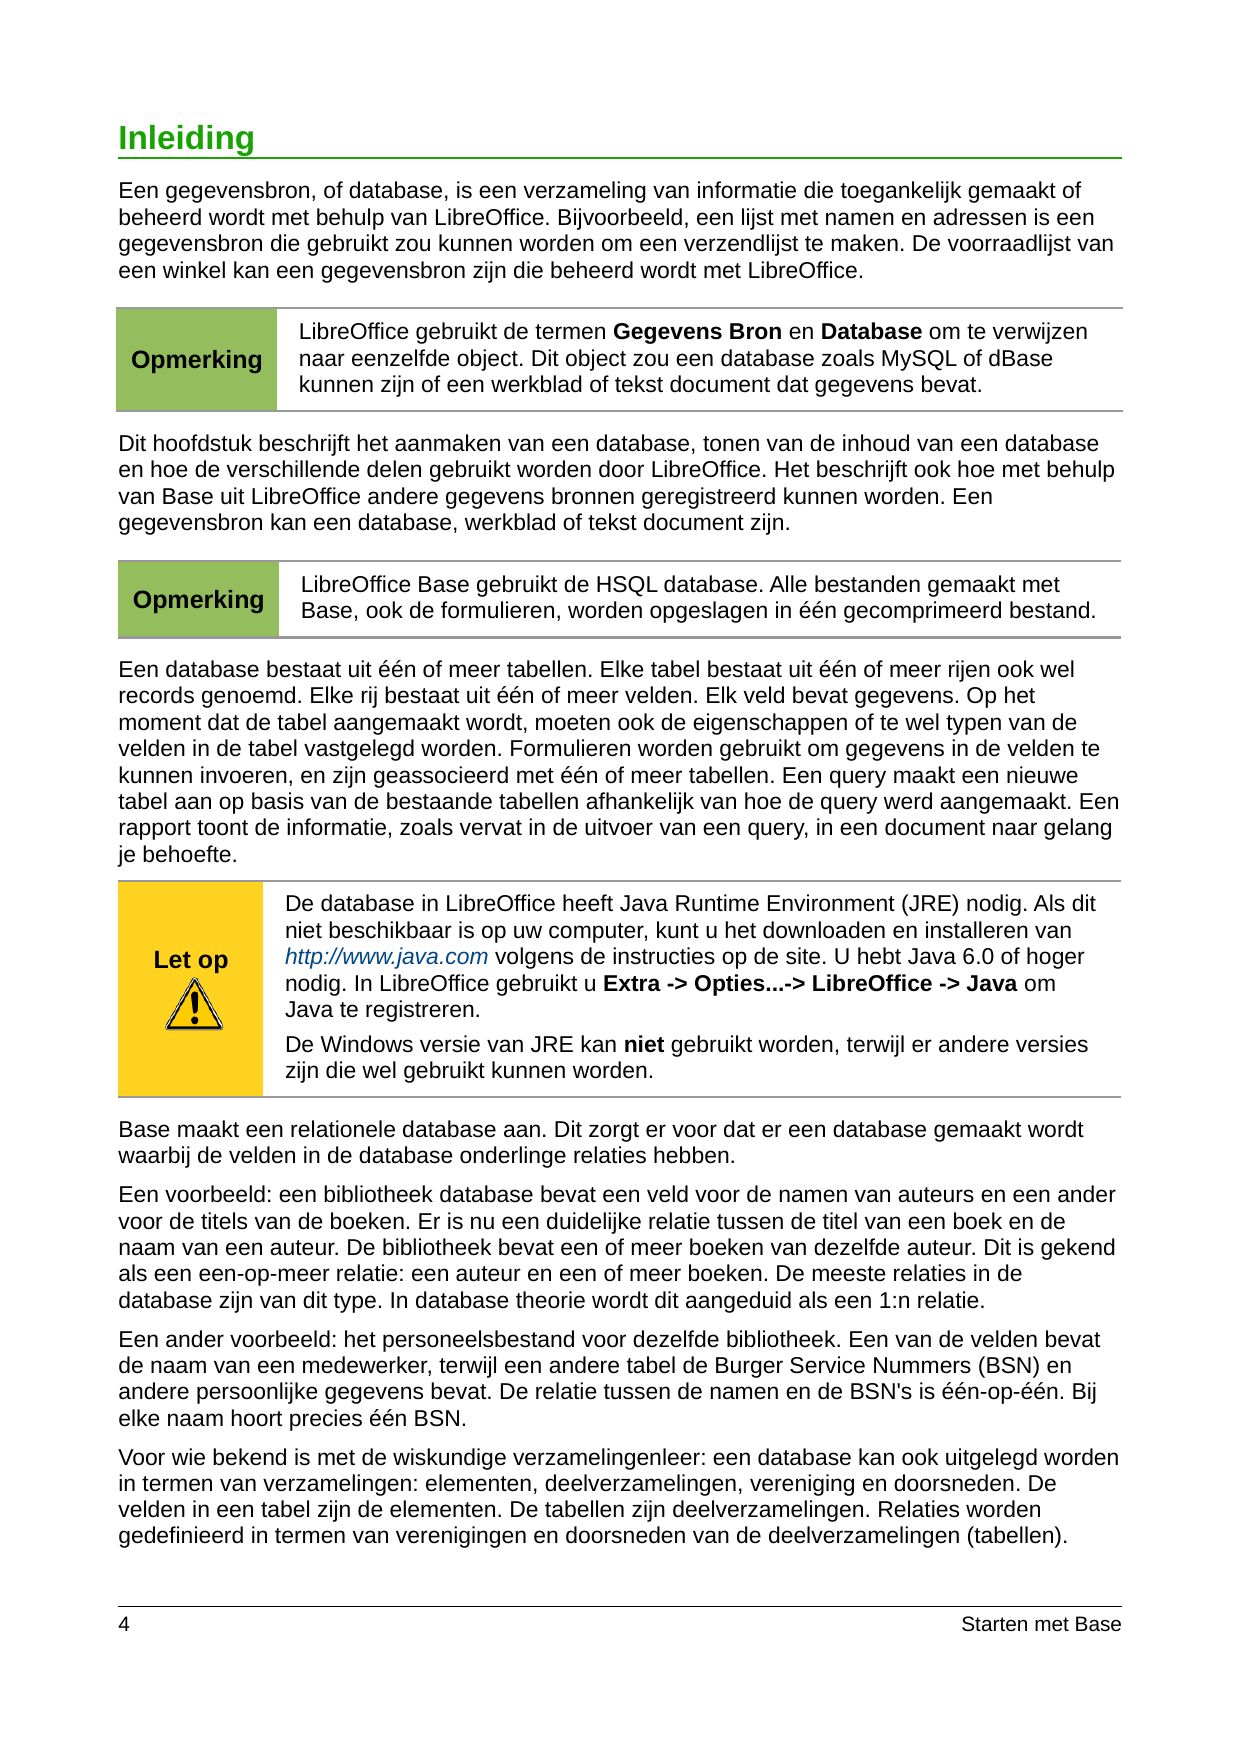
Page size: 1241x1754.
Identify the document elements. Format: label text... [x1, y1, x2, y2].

text Dit hoofdstuk beschrijft het aanmaken van een database, tonen van de inhoud van een database en hoe de verschillende delen gebruikt worden door LibreOffice. Het beschrijft ook hoe met behulp van Base uit LibreOffice andere gegevens bronnen geregistreerd kunnen worden. Een gegevensbron kan een database, werkblad of tekst document zijn. [118, 430, 1122, 535]
text Een database bestaat uit één of meer tabellen. Elke tabel bestaat uit één of meer rijen ook wel records genoemd. Elke rij bestaat uit één of meer velden. Elk veld bevat gegevens. Op het moment dat de tabel aangemaakt wordt, moeten ook de eigenschappen of te wel typen van de velden in de tabel vastgelegd worden. Formulieren worden gebruikt om gegevens in de velden te kunnen invoeren, en zijn geassocieerd met één of meer tabellen. Een query maakt een nieuwe tabel aan op basis van de bestaande tabellen afhankelijk van hoe de query werd aangemaakt. Een rapport toont de informatie, zoals vervat in de uitvoer van een query, in een document naar gelang je behoefte. [118, 656, 1122, 867]
text Een gegevensbron, of database, is een verzameling van informatie die toegankelijk gemaakt of beheerd wordt met behulp van LibreOffice. Bijvoorbeeld, een lijst met namen en adressen is een gegevensbron die gebruikt zou kunnen worden om een verzendlijst te maken. De voorraadlijst van een winkel kan een gegevensbron zijn die beheerd wordt met LibreOffice. [118, 177, 1122, 283]
table_header De database in LibreOffice heeft Java Runtime Environment (JRE) nodig. Als dit niet beschikbaar is op uw computer, kunt u het downloaden en installeren van http://www.java.com volgens de instructies op de site. U hebt Java 6.0 of hoger nodig. In LibreOffice gebruikt u Extra -> Opties...-> LibreOffice -> Java om Java te registreren. De Windows versie van JRE kan niet gebruikt worden, terwijl er andere versies zijn die wel gebruikt kunnen worden. [264, 882, 1121, 1096]
table_header Opmerking [116, 309, 277, 410]
table_header Opmerking [118, 562, 279, 636]
text Base maakt een relationele database aan. Dit zorgt er voor dat er een database gemaakt wordt waarbij de velden in de database onderlinge relaties hebben. [118, 1116, 1122, 1169]
table_header LibreOffice Base gebruikt de HSQL database. Alle bestanden gemaakt met Base, ook de formulieren, worden opgeslagen in één gecomprimeerd bestand. [279, 562, 1121, 636]
subtitle Inleiding [118, 118, 1122, 157]
text Voor wie bekend is met de wiskundige verzamelingenleer: een database kan ook uitgelegd worden in termen van verzamelingen: elementen, deelverzamelingen, vereniging en doorsneden. De velden in een tabel zijn de elementen. De tabellen zijn deelverzamelingen. Relaties worden gedefinieerd in termen van verenigingen en doorsneden van de deelverzamelingen (tabellen). [118, 1443, 1122, 1549]
table_header LibreOffice gebruikt de termen Gegevens Bron en Database om te verwijzen naar eenzelfde object. Dit object zou een database zoals MySQL of dBase kunnen zijn of een werkblad of tekst document dat gegevens bevat. [278, 309, 1123, 410]
text Een voorbeeld: een bibliotheek database bevat een veld voor de namen van auteurs en een ander voor de titels van de boeken. Er is nu een duidelijke relatie tussen de titel van een boek en de naam van een auteur. De bibliotheek bevat een of meer boeken van dezelfde auteur. Dit is gekend als een een-op-meer relatie: een auteur en een of meer boeken. De meeste relaties in de database zijn van dit type. In database theorie wordt dit aangeduid als een 1:n relatie. [118, 1181, 1122, 1313]
table_header Let op [118, 882, 263, 1096]
picture [162, 973, 227, 1034]
text Een ander voorbeeld: het personeelsbestand voor dezelfde bibliotheek. Een van de velden bevat de naam van een medewerker, terwijl een andere tabel de Burger Service Nummers (BSN) en andere persoonlijke gegevens bevat. De relatie tussen de namen en de BSN's is één-op-één. Bij elke naam hoort precies één BSN. [118, 1326, 1122, 1431]
